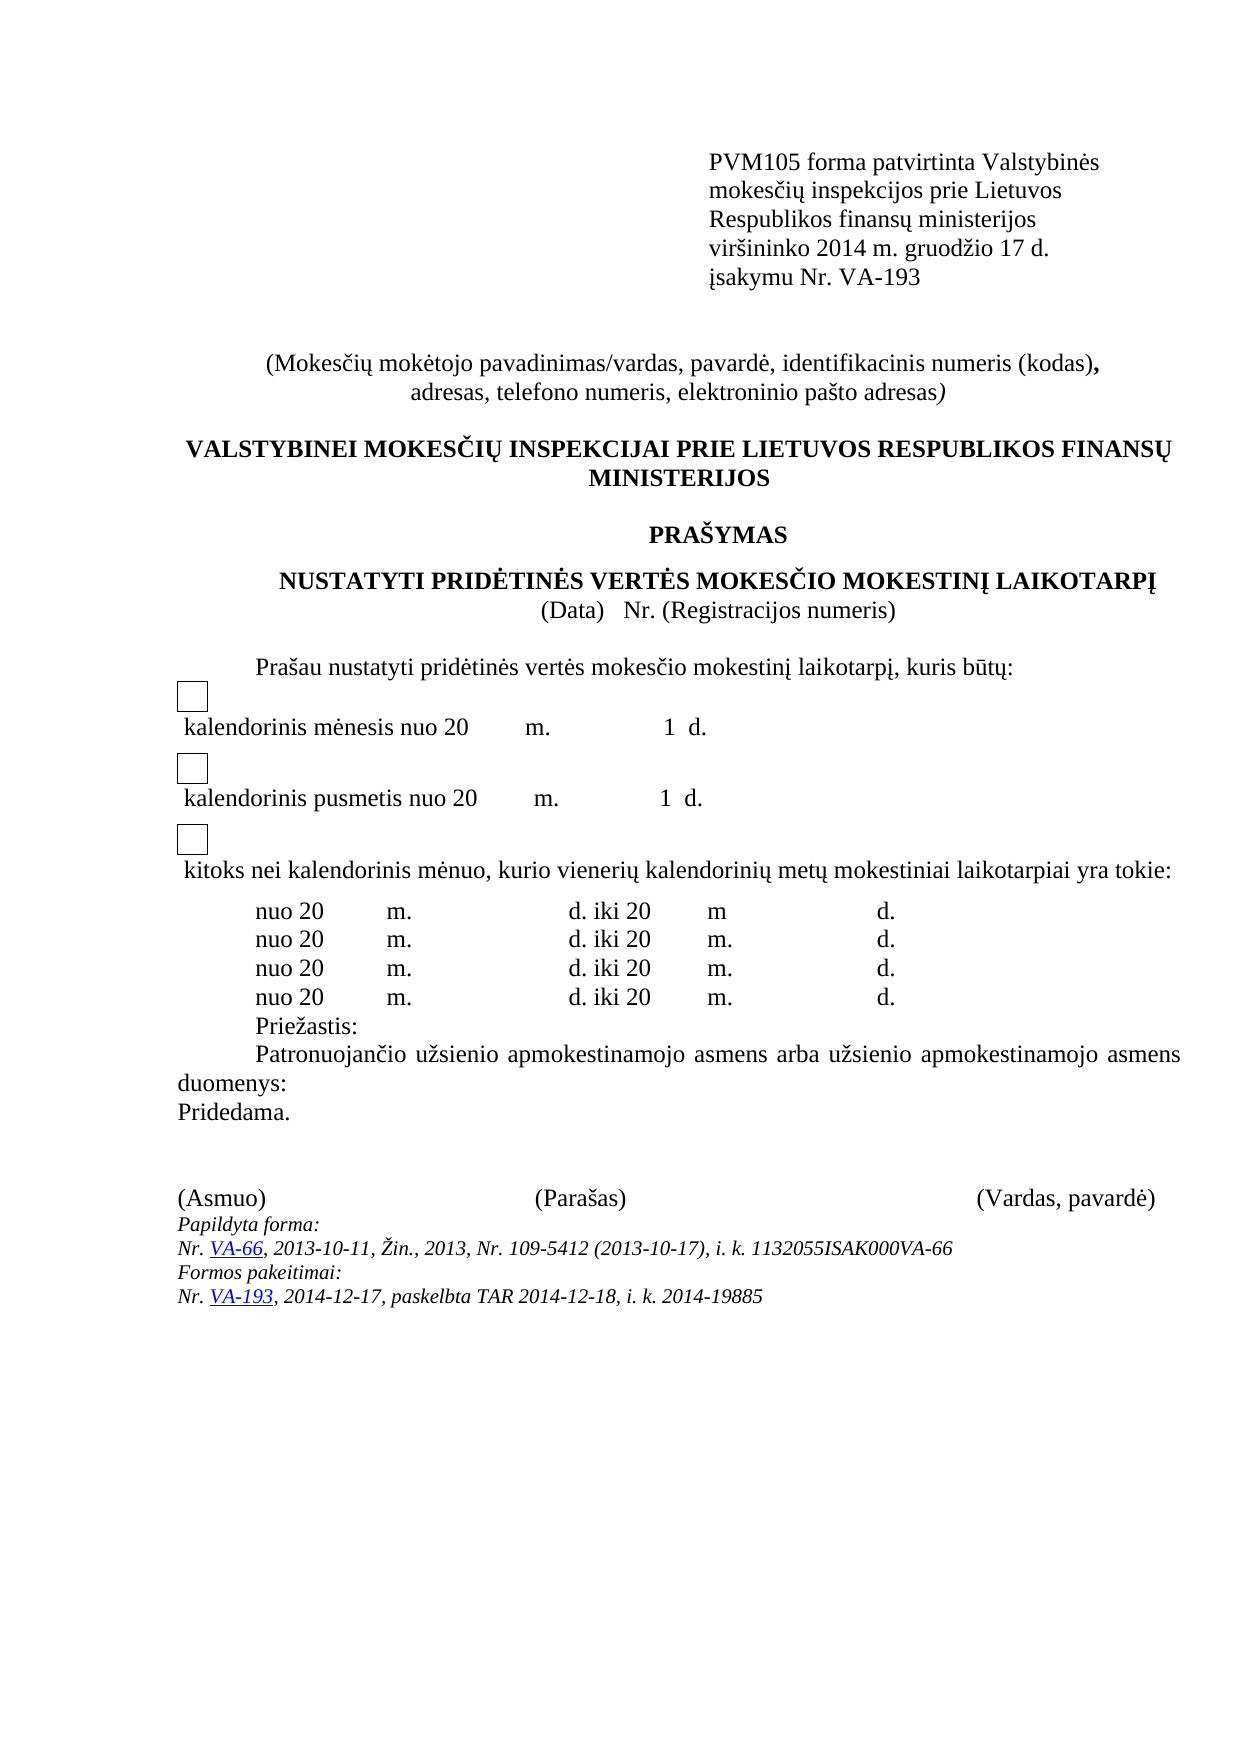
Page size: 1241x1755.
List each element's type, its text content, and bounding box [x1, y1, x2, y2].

text Prašau nustatyti pridėtinės vertės mokesčio mokestinį laikotarpį, kuris būtų: [177, 652, 1181, 681]
text (Data) Nr. (Registracijos numeris) [177, 595, 1181, 624]
text nuo 20 m. d. iki 20 m. d. [177, 953, 1181, 982]
text PVM105 forma patvirtinta Valstybinės [207, 147, 1181, 176]
text (Asmuo) (Parašas) (Vardas, pavardė) [177, 1183, 1181, 1212]
table_header [178, 682, 207, 711]
text NUSTATYTI PRIDĖTINĖS VERTĖS MOKESČIO MOKESTINĮ LAIKOTARPĮ [177, 566, 1181, 595]
table_header [178, 754, 207, 782]
text Nr. VA-193, 2014-12-17, paskelbta TAR 2014-12-18, i. k. 2014-19885 [177, 1284, 1181, 1308]
text kalendorinis mėnesis nuo 20 m. 1 d. [177, 712, 1181, 741]
text Nr. VA-66, 2013-10-11, Žin., 2013, Nr. 109-5412 (2013-10-17), i. k. 1132055ISAK000VA-66 [177, 1236, 1181, 1260]
text nuo 20 m. d. iki 20 m d. [177, 896, 1181, 924]
table_header [178, 825, 207, 854]
text Patronuojančio užsienio apmokestinamojo asmens arba užsienio apmokestinamojo asmens duomenys: [177, 1039, 1181, 1097]
text PRAŠYMAS [177, 521, 1181, 549]
text adresas, telefono numeris, elektroninio pašto adresas) [177, 377, 1181, 406]
text (Mokesčių mokėtojo pavadinimas/vardas, pavardė, identifikacinis numeris (kodas), [177, 348, 1181, 377]
text Priežastis: [177, 1011, 1181, 1039]
text viršininko 2014 m. gruodžio 17 d. [207, 233, 1181, 262]
text Pridedama. [177, 1097, 1181, 1126]
text įsakymu Nr. VA-193 [207, 262, 1181, 291]
text Formos pakeitimai: [177, 1260, 1181, 1284]
text kalendorinis pusmetis nuo 20 m. 1 d. [177, 783, 1181, 812]
text Respublikos finansų ministerijos [207, 204, 1181, 233]
text kitoks nei kalendorinis mėnuo, kurio vienerių kalendorinių metų mokestiniai laikotarpiai yra tokie: [177, 855, 1181, 884]
text nuo 20 m. d. iki 20 m. d. [177, 924, 1181, 953]
text mokesčių inspekcijos prie Lietuvos [207, 176, 1181, 204]
text VALSTYBINEI MOKESČIŲ INSPEKCIJAI PRIE LIETUVOS RESPUBLIKOS FINANSŲ MINISTERIJOS [177, 434, 1181, 492]
text nuo 20 m. d. iki 20 m. d. [177, 982, 1181, 1011]
text Papildyta forma: [177, 1212, 1181, 1236]
